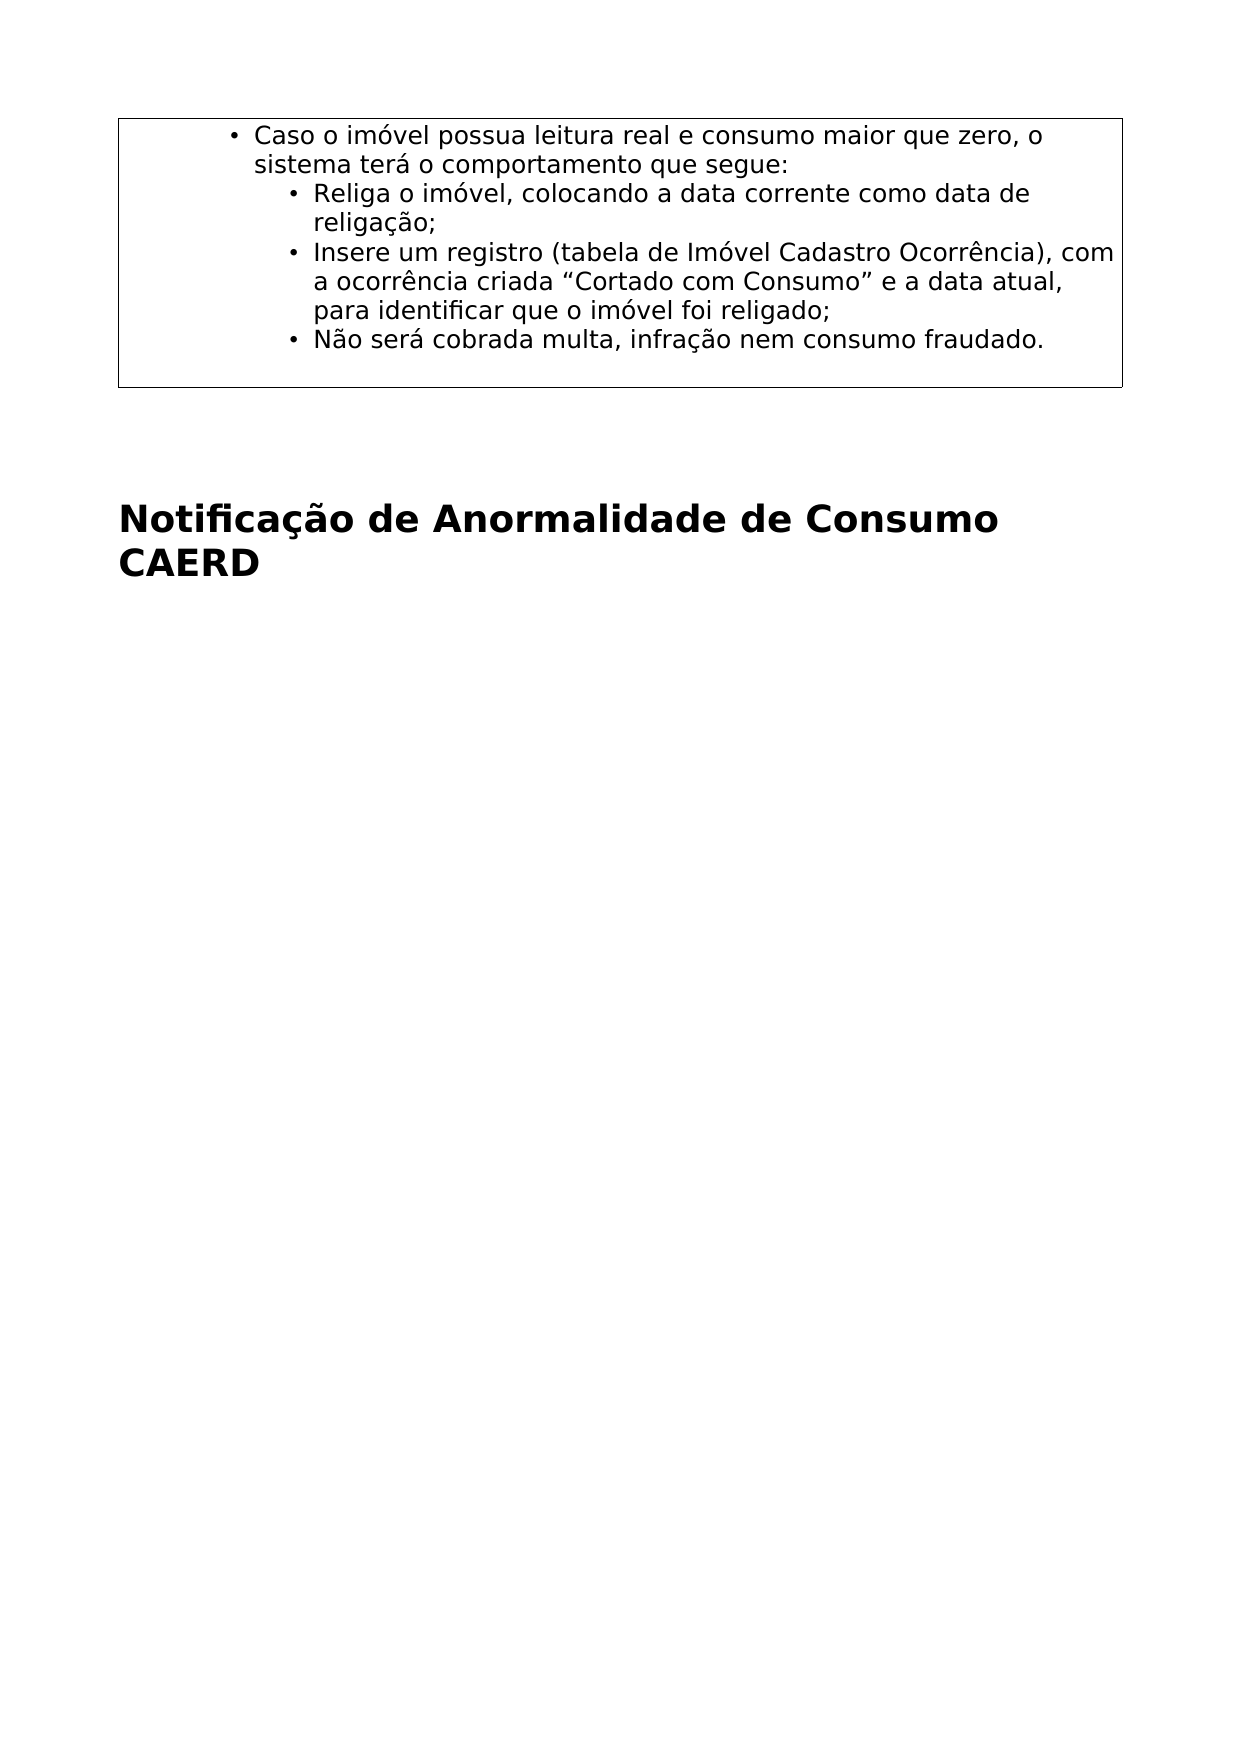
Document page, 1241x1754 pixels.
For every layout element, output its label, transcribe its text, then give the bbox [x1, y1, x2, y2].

table_header Foi criada uma nova funcionalidade batch (Religar imóvel cortado com consumo) para efetuar a religação dos imóveis de acordo com as seguintes regras de negócio: O sistema seleciona os imóveis com hidrômetro, cuja data do corte seja menor do que a data da leitura do mês anterior, adotando-se os seguintes procedimentos: Caso o imóvel possua leitura real e consumo maior que zero, o sistema terá o comportamento que segue: Religa o imóvel, colocando a data corrente como data de religação; Insere um registro (tabela de Imóvel Cadastro Ocorrência), com a ocorrência criada “Cortado com Consumo” e a data atual, para identificar que o imóvel foi religado; Não será cobrada multa, infração nem consumo fraudado. [119, 119, 1122, 387]
subtitle Notificação de Anormalidade de Consumo CAERD [118, 498, 1122, 585]
